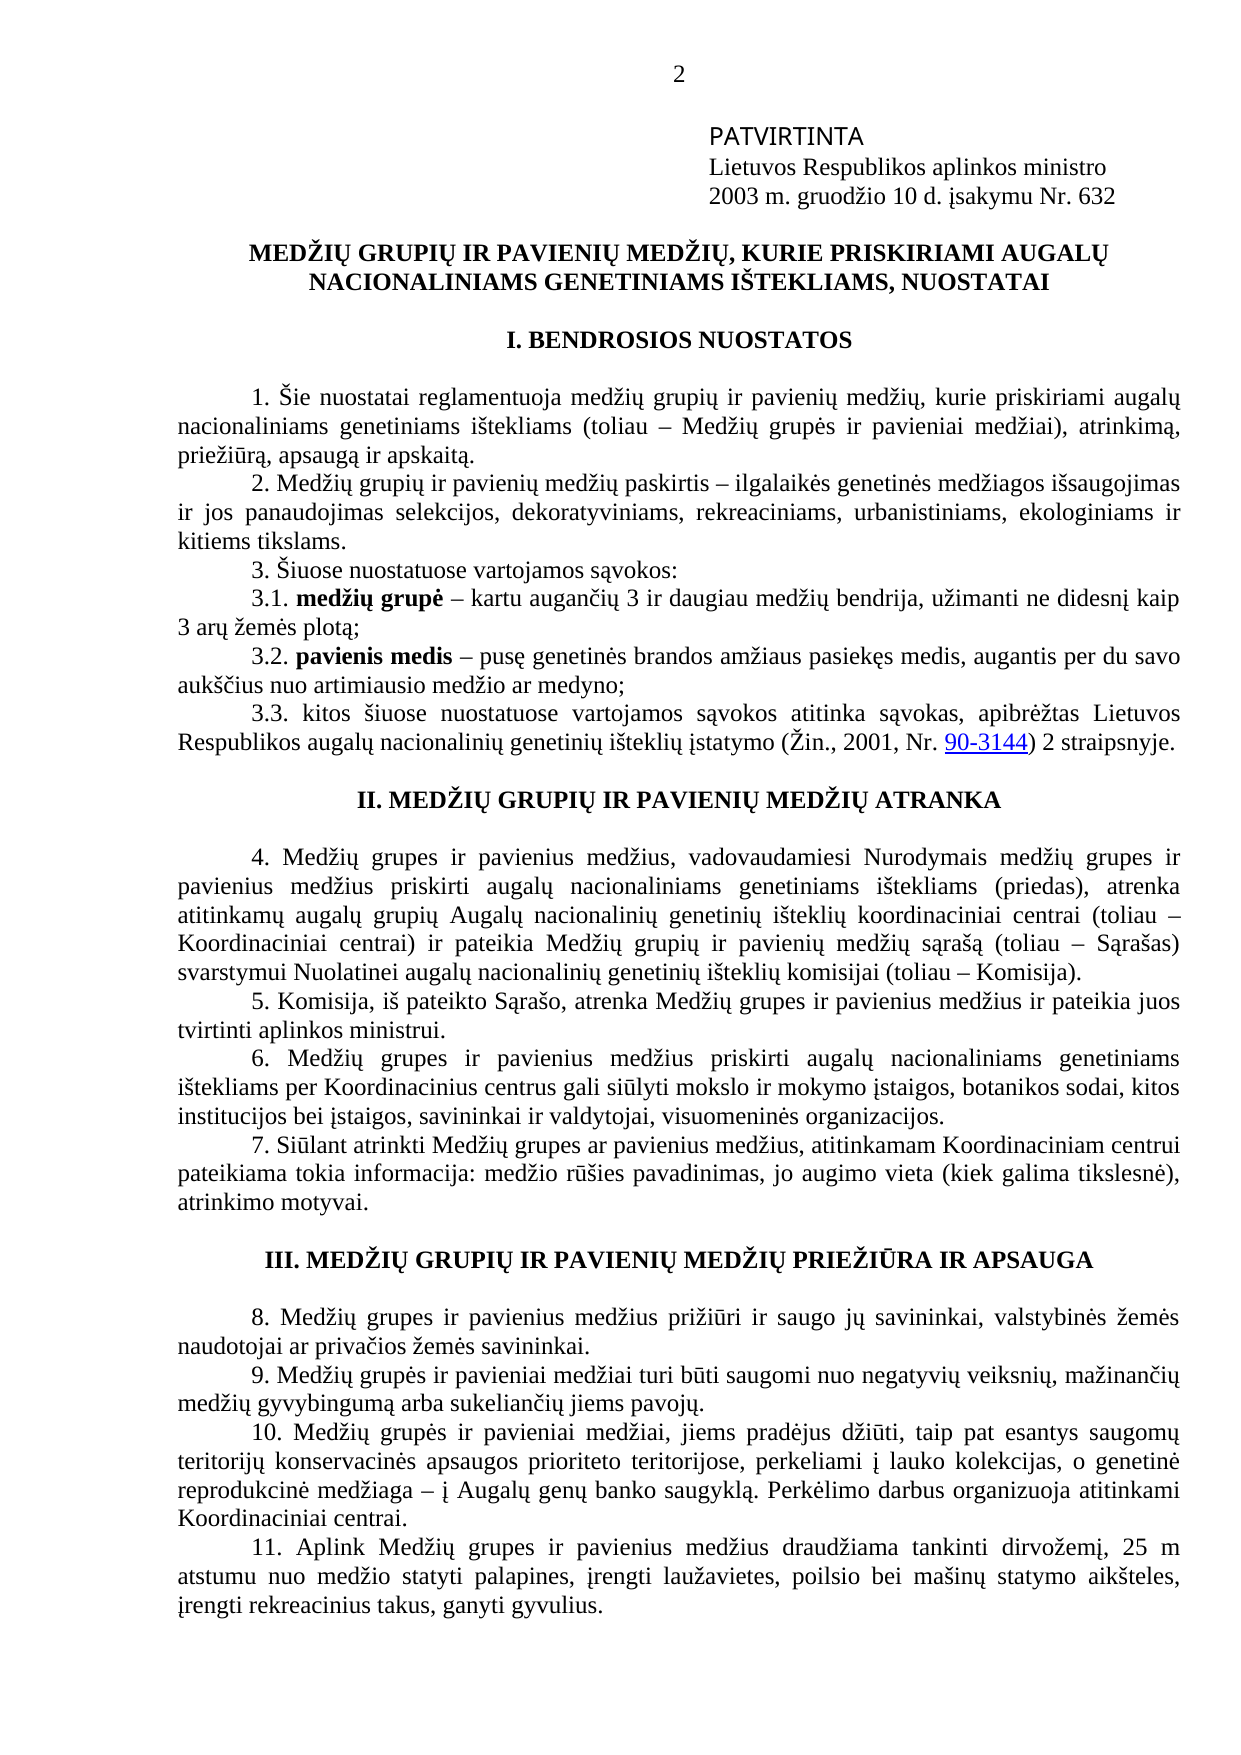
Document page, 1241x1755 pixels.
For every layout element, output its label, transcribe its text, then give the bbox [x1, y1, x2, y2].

text 3.1. medžių grupė – kartu augančių 3 ir daugiau medžių bendrija, užimanti ne didesnį kaip 3 arų žemės plotą; [177, 583, 1181, 641]
text I. Bendrosios nuostatos [177, 325, 1181, 353]
text 4. Medžių grupes ir pavienius medžius, vadovaudamiesi Nurodymais medžių grupes ir pavienius medžius priskirti augalų nacionaliniams genetiniams ištekliams (priedas), atrenka atitinkamų augalų grupių Augalų nacionalinių genetinių išteklių koordinaciniai centrai (toliau – Koordinaciniai centrai) ir pateikia Medžių grupių ir pavienių medžių sąrašą (toliau – Sąrašas) svarstymui Nuolatinei augalų nacionalinių genetinių išteklių komisijai (toliau – Komisija). [177, 842, 1181, 986]
text 8. Medžių grupes ir pavienius medžius prižiūri ir saugo jų savininkai, valstybinės žemės naudotojai ar privačios žemės savininkai. [177, 1302, 1181, 1360]
text III. MEDŽIŲ GRUPIŲ IR PAVIENIŲ medžių PRIEŽIŪRA ir apsAUGa [177, 1245, 1181, 1273]
text 2. Medžių grupių ir pavienių medžių paskirtis – ilgalaikės genetinės medžiagos išsaugojimas ir jos panaudojimas selekcijos, dekoratyviniams, rekreaciniams, urbanistiniams, ekologiniams ir kitiems tikslams. [177, 468, 1181, 555]
text medžių grupių ir pavienių medžių, kurie priskiriami augalų nacionaliniams genetiniams ištekliams, NUOSTATAI [177, 238, 1181, 296]
text 11. Aplink Medžių grupes ir pavienius medžius draudžiama tankinti dirvožemį, 25 m atstumu nuo medžio statyti palapines, įrengti laužavietes, poilsio bei mašinų statymo aikšteles, įrengti rekreacinius takus, ganyti gyvulius. [177, 1532, 1181, 1618]
text 1. Šie nuostatai reglamentuoja medžių grupių ir pavienių medžių, kurie priskiriami augalų nacionaliniams genetiniams ištekliams (toliau – Medžių grupės ir pavieniai medžiai), atrinkimą, priežiūrą, apsaugą ir apskaitą. [177, 382, 1181, 468]
text 6. Medžių grupes ir pavienius medžius priskirti augalų nacionaliniams genetiniams ištekliams per Koordinacinius centrus gali siūlyti mokslo ir mokymo įstaigos, botanikos sodai, kitos institucijos bei įstaigos, savininkai ir valdytojai, visuomeninės organizacijos. [177, 1043, 1181, 1130]
text 7. Siūlant atrinkti Medžių grupes ar pavienius medžius, atitinkamam Koordinaciniam centrui pateikiama tokia informacija: medžio rūšies pavadinimas, jo augimo vieta (kiek galima tikslesnė), atrinkimo motyvai. [177, 1130, 1181, 1216]
text 9. Medžių grupės ir pavieniai medžiai turi būti saugomi nuo negatyvių veiksnių, mažinančių medžių gyvybingumą arba sukeliančių jiems pavojų. [177, 1360, 1181, 1417]
text 10. Medžių grupės ir pavieniai medžiai, jiems pradėjus džiūti, taip pat esantys saugomų teritorijų konservacinės apsaugos prioriteto teritorijose, perkeliami į lauko kolekcijas, o genetinė reprodukcinė medžiaga – į Augalų genų banko saugyklą. Perkėlimo darbus organizuoja atitinkami Koordinaciniai centrai. [177, 1417, 1181, 1532]
text Lietuvos Respublikos aplinkos ministro [177, 152, 1181, 181]
text 3. Šiuose nuostatuose vartojamos sąvokos: [177, 555, 1181, 583]
text 3.3. kitos šiuose nuostatuose vartojamos sąvokos atitinka sąvokas, apibrėžtas Lietuvos Respublikos augalų nacionalinių genetinių išteklių įstatymo (Žin., 2001, Nr. 90-3144) 2 straipsnyje. [177, 698, 1181, 756]
text PATVIRTINTA [177, 118, 1181, 152]
text 3.2. pavienis medis – pusę genetinės brandos amžiaus pasiekęs medis, augantis per du savo aukščius nuo artimiausio medžio ar medyno; [177, 641, 1181, 698]
text II. MEDŽIŲ GRUPIŲ IR PAVIENIŲ medžių atranka [177, 785, 1181, 813]
text 5. Komisija, iš pateikto Sąrašo, atrenka Medžių grupes ir pavienius medžius ir pateikia juos tvirtinti aplinkos ministrui. [177, 986, 1181, 1043]
text 2003 m. gruodžio 10 d. įsakymu Nr. 632 [177, 181, 1181, 210]
